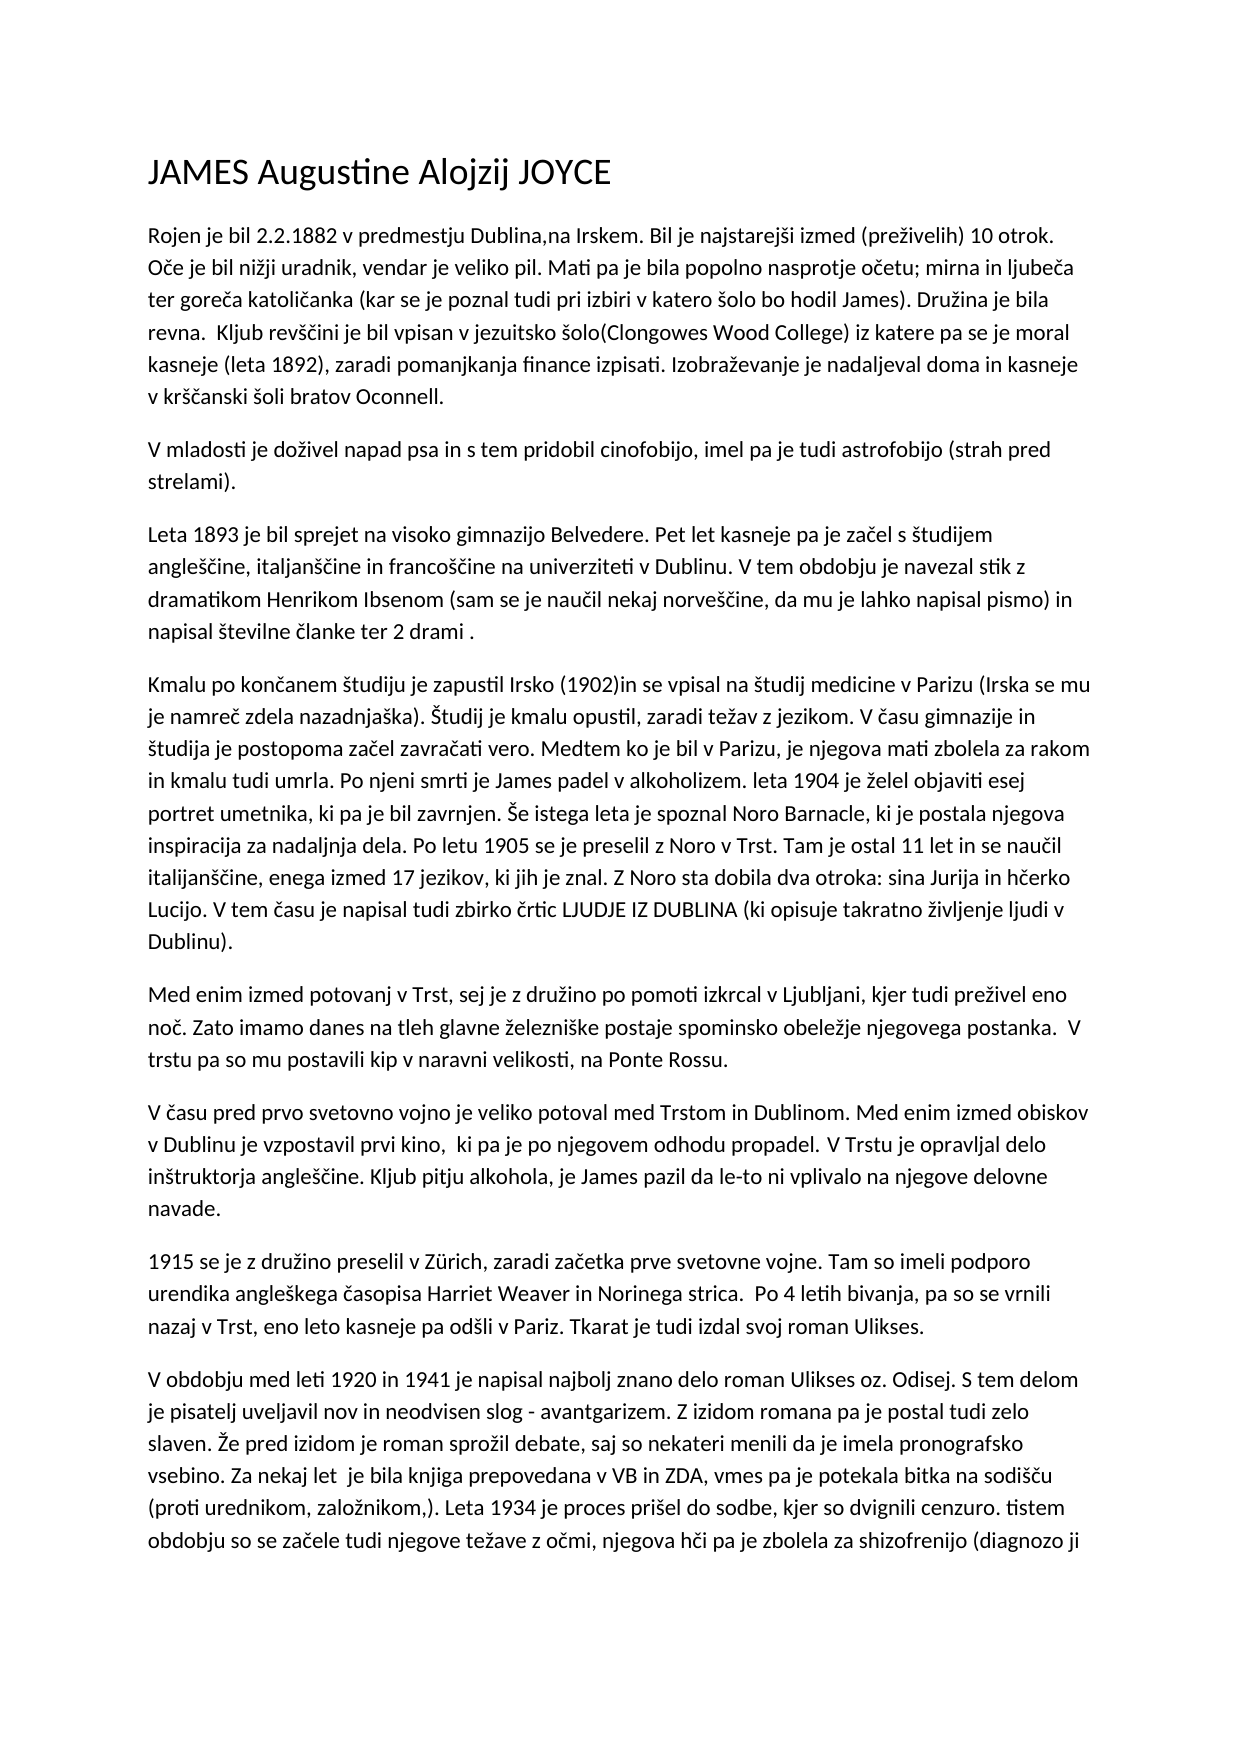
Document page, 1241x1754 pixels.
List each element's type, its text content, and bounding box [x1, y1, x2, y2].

text 1915 se je z družino preselil v Zürich, zaradi začetka prve svetovne vojne. Tam so imeli podporo urendika angleškega časopisa Harriet Weaver in Norinega strica. Po 4 letih bivanja, pa so se vrnili nazaj v Trst, eno leto kasneje pa odšli v Pariz. Tkarat je tudi izdal svoj roman Ulikses. [148, 1247, 1093, 1340]
text JAMES Augustine Alojzij JOYCE [148, 148, 1093, 193]
text V času pred prvo svetovno vojno je veliko potoval med Trstom in Dublinom. Med enim izmed obiskov v Dublinu je vzpostavil prvi kino, ki pa je po njegovem odhodu propadel. V Trstu je opravljal delo inštruktorja angleščine. Kljub pitju alkohola, je James pazil da le-to ni vplivalo na njegove delovne navade. [148, 1098, 1093, 1222]
text Kmalu po končanem študiju je zapustil Irsko (1902)in se vpisal na študij medicine v Parizu (Irska se mu je namreč zdela nazadnjaška). Študij je kmalu opustil, zaradi težav z jezikom. V času gimnazije in študija je postopoma začel zavračati vero. Medtem ko je bil v Parizu, je njegova mati zbolela za rakom in kmalu tudi umrla. Po njeni smrti je James padel v alkoholizem. leta 1904 je želel objaviti esej portret umetnika, ki pa je bil zavrnjen. Še istega leta je spoznal Noro Barnacle, ki je postala njegova inspiracija za nadaljnja dela. Po letu 1905 se je preselil z Noro v Trst. Tam je ostal 11 let in se naučil italijanščine, enega izmed 17 jezikov, ki jih je znal. Z Noro sta dobila dva otroka: sina Jurija in hčerko Lucijo. V tem času je napisal tudi zbirko črtic LJUDJE IZ DUBLINA (ki opisuje takratno življenje ljudi v Dublinu). [148, 670, 1093, 955]
text V mladosti je doživel napad psa in s tem pridobil cinofobijo, imel pa je tudi astrofobijo (strah pred strelami). [148, 435, 1093, 495]
text Med enim izmed potovanj v Trst, sej je z družino po pomoti izkrcal v Ljubljani, kjer tudi preživel eno noč. Zato imamo danes na tleh glavne železniške postaje spominsko obeležje njegovega postanka. V trstu pa so mu postavili kip v naravni velikosti, na Ponte Rossu. [148, 980, 1093, 1073]
text Leta 1893 je bil sprejet na visoko gimnazijo Belvedere. Pet let kasneje pa je začel s študijem angleščine, italjanščine in francoščine na univerziteti v Dublinu. V tem obdobju je navezal stik z dramatikom Henrikom Ibsenom (sam se je naučil nekaj norveščine, da mu je lahko napisal pismo) in napisal številne članke ter 2 drami . [148, 520, 1093, 645]
text Rojen je bil 2.2.1882 v predmestju Dublina,na Irskem. Bil je najstarejši izmed (preživelih) 10 otrok. Oče je bil nižji uradnik, vendar je veliko pil. Mati pa je bila popolno nasprotje očetu; mirna in ljubeča ter goreča katoličanka (kar se je poznal tudi pri izbiri v katero šolo bo hodil James). Družina je bila revna. Kljub revščini je bil vpisan v jezuitsko šolo(Clongowes Wood College) iz katere pa se je moral kasneje (leta 1892), zaradi pomanjkanja finance izpisati. Izobraževanje je nadaljeval doma in kasneje v krščanski šoli bratov Oconnell. [148, 221, 1093, 410]
text V obdobju med leti 1920 in 1941 je napisal najbolj znano delo roman Ulikses oz. Odisej. S tem delom je pisatelj uveljavil nov in neodvisen slog - avantgarizem. Z izidom romana pa je postal tudi zelo slaven. Že pred izidom je roman sprožil debate, saj so nekateri menili da je imela pronografsko vsebino. Za nekaj let je bila knjiga prepovedana v VB in ZDA, vmes pa je potekala bitka na sodišču (proti urednikom, založnikom,). Leta 1934 je proces prišel do sodbe, kjer so dvignili cenzuro. tistem obdobju so se začele tudi njegove težave z očmi, njegova hči pa je zbolela za shizofrenijo (diagnozo ji [148, 1365, 1093, 1554]
